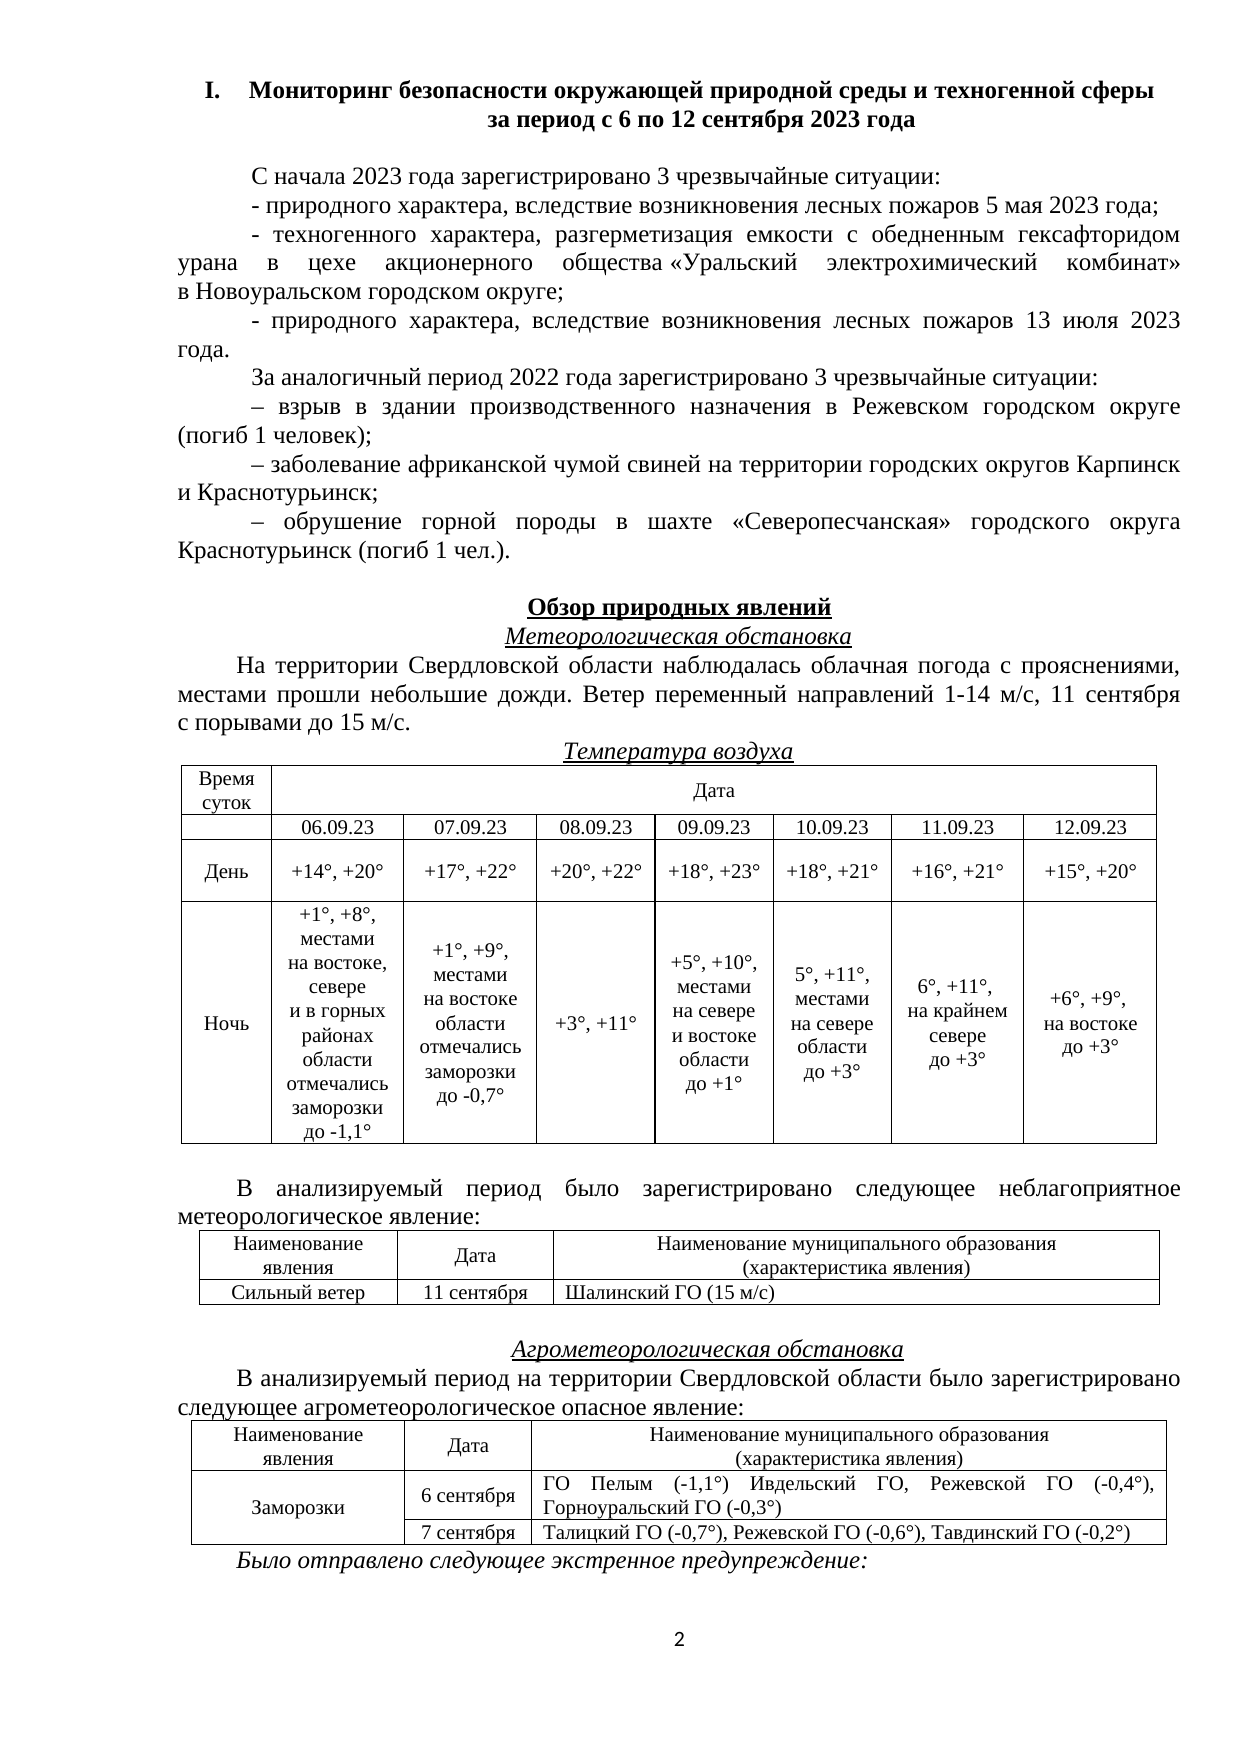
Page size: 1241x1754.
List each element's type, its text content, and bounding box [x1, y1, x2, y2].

table_cell +20°, +22° [537, 840, 654, 901]
table_cell [1177, 901, 1181, 1143]
table_cell День [182, 840, 271, 901]
table_header [1157, 765, 1169, 814]
table_cell +18°, +23° [656, 840, 773, 901]
table_header Дата [398, 1231, 553, 1279]
table_header Дата [272, 766, 1156, 814]
table_cell [182, 815, 271, 839]
table_cell 5°, +11°, местами на севере области до +3° [774, 902, 891, 1143]
table_cell Шалинский ГО (15 м/с) [554, 1280, 1159, 1304]
table_cell 10.09.23 [774, 815, 891, 839]
table_cell 7 сентября [405, 1520, 531, 1544]
table_cell 6 сентября [405, 1471, 531, 1519]
table_cell +1°, +8°, местами на востоке, севере и в горных районах области отмечались заморозки до -1,1° [272, 902, 403, 1143]
text Обзор природных явлений [177, 592, 1181, 621]
table_cell +14°, +20° [272, 840, 403, 901]
text В анализируемый период было зарегистрировано следующее неблагоприятное метеорологическое явление: [177, 1173, 1181, 1230]
text За аналогичный период 2022 года зарегистрировано 3 чрезвычайные ситуации: [177, 362, 1181, 391]
table_cell 11 сентября [398, 1280, 553, 1304]
text Температура воздуха [177, 736, 1181, 765]
table_cell [1157, 839, 1169, 901]
table_cell +18°, +21° [774, 840, 891, 901]
text На территории Свердловской области наблюдалась облачная погода с прояснениями, местами прошли небольшие дожди. Ветер переменный направлений 1-14 м/с, 11 сентября с порывами до 15 м/с. [177, 650, 1181, 736]
table_cell [1173, 814, 1177, 839]
table_header Наименование явления [200, 1231, 397, 1279]
table_cell [1173, 839, 1177, 901]
list Мониторинг безопасности окружающей природной среды и техногенной сферы за период с 6 по 12 сентября 2023 года [177, 75, 1181, 132]
table_cell 12.09.23 [1024, 815, 1156, 839]
table_cell 08.09.23 [537, 815, 654, 839]
table_cell 11.09.23 [892, 815, 1023, 839]
text – взрыв в здании производственного назначения в Режевском городском округе (погиб 1 человек); [177, 391, 1181, 449]
table_cell [1157, 901, 1169, 1143]
text С начала 2023 года зарегистрировано 3 чрезвычайные ситуации: [177, 161, 1181, 190]
table_cell [1169, 839, 1173, 901]
table_cell ГО Пелым (-1,1°) Ивдельский ГО, Режевской ГО (-0,4°), Горноуральский ГО (-0,3°) [532, 1471, 1166, 1519]
table_header Наименование муниципального образования (характеристика явления) [554, 1231, 1159, 1279]
table_cell +15°, +20° [1024, 840, 1156, 901]
table_cell [1177, 839, 1181, 901]
table_cell Ночь [182, 902, 271, 1143]
table_cell +16°, +21° [892, 840, 1023, 901]
text Агрометеорологическая обстановка [177, 1334, 1181, 1363]
text - природного характера, вследствие возникновения лесных пожаров 13 июля 2023 года. [177, 305, 1181, 362]
table_cell Заморозки [192, 1471, 404, 1544]
text В анализируемый период на территории Свердловской области было зарегистрировано следующее агрометеорологическое опасное явление: [177, 1363, 1181, 1420]
table_header [1169, 765, 1181, 814]
table_header Время суток [182, 766, 271, 814]
text – обрушение горной породы в шахте «Северопесчанская» городского округа Краснотурьинск (погиб 1 чел.). [177, 506, 1181, 564]
table_cell +3°, +11° [537, 902, 654, 1143]
text – заболевание африканской чумой свиней на территории городских округов Карпинск и Краснотурьинск; [177, 449, 1181, 506]
table_cell [1169, 901, 1173, 1143]
text - природного характера, вследствие возникновения лесных пожаров 5 мая 2023 года; [177, 190, 1181, 219]
table_cell 06.09.23 [272, 815, 403, 839]
table_cell Талицкий ГО (-0,7°), Режевской ГО (-0,6°), Тавдинский ГО (-0,2°) [532, 1520, 1166, 1544]
table_cell [1173, 901, 1177, 1143]
table_cell 6°, +11°, на крайнем севере до +3° [892, 902, 1023, 1143]
table_cell 09.09.23 [656, 815, 773, 839]
table_cell [1177, 814, 1181, 839]
text Метеорологическая обстановка [177, 621, 1181, 650]
table_cell Сильный ветер [200, 1280, 397, 1304]
table_cell [1169, 814, 1173, 839]
table_cell +17°, +22° [404, 840, 536, 901]
table_cell +6°, +9°, на востоке до +3° [1024, 902, 1156, 1143]
text - техногенного характера, разгерметизация емкости с обедненным гексафторидом урана в цехе акционерного общества «Уральский электрохимический комбинат» в Новоуральском городском округе; [177, 219, 1181, 305]
table_cell [1157, 814, 1169, 839]
table_cell +5°, +10°, местами на севере и востоке области до +1° [656, 902, 773, 1143]
table_header Дата [405, 1421, 531, 1469]
table_cell 07.09.23 [404, 815, 536, 839]
text Было отправлено следующее экстренное предупреждение: [177, 1545, 1181, 1574]
table_header Наименование явления [192, 1421, 404, 1469]
table_header Наименование муниципального образования (характеристика явления) [532, 1421, 1166, 1469]
table_cell +1°, +9°, местами на востоке области отмечались заморозки до -0,7° [404, 902, 536, 1143]
